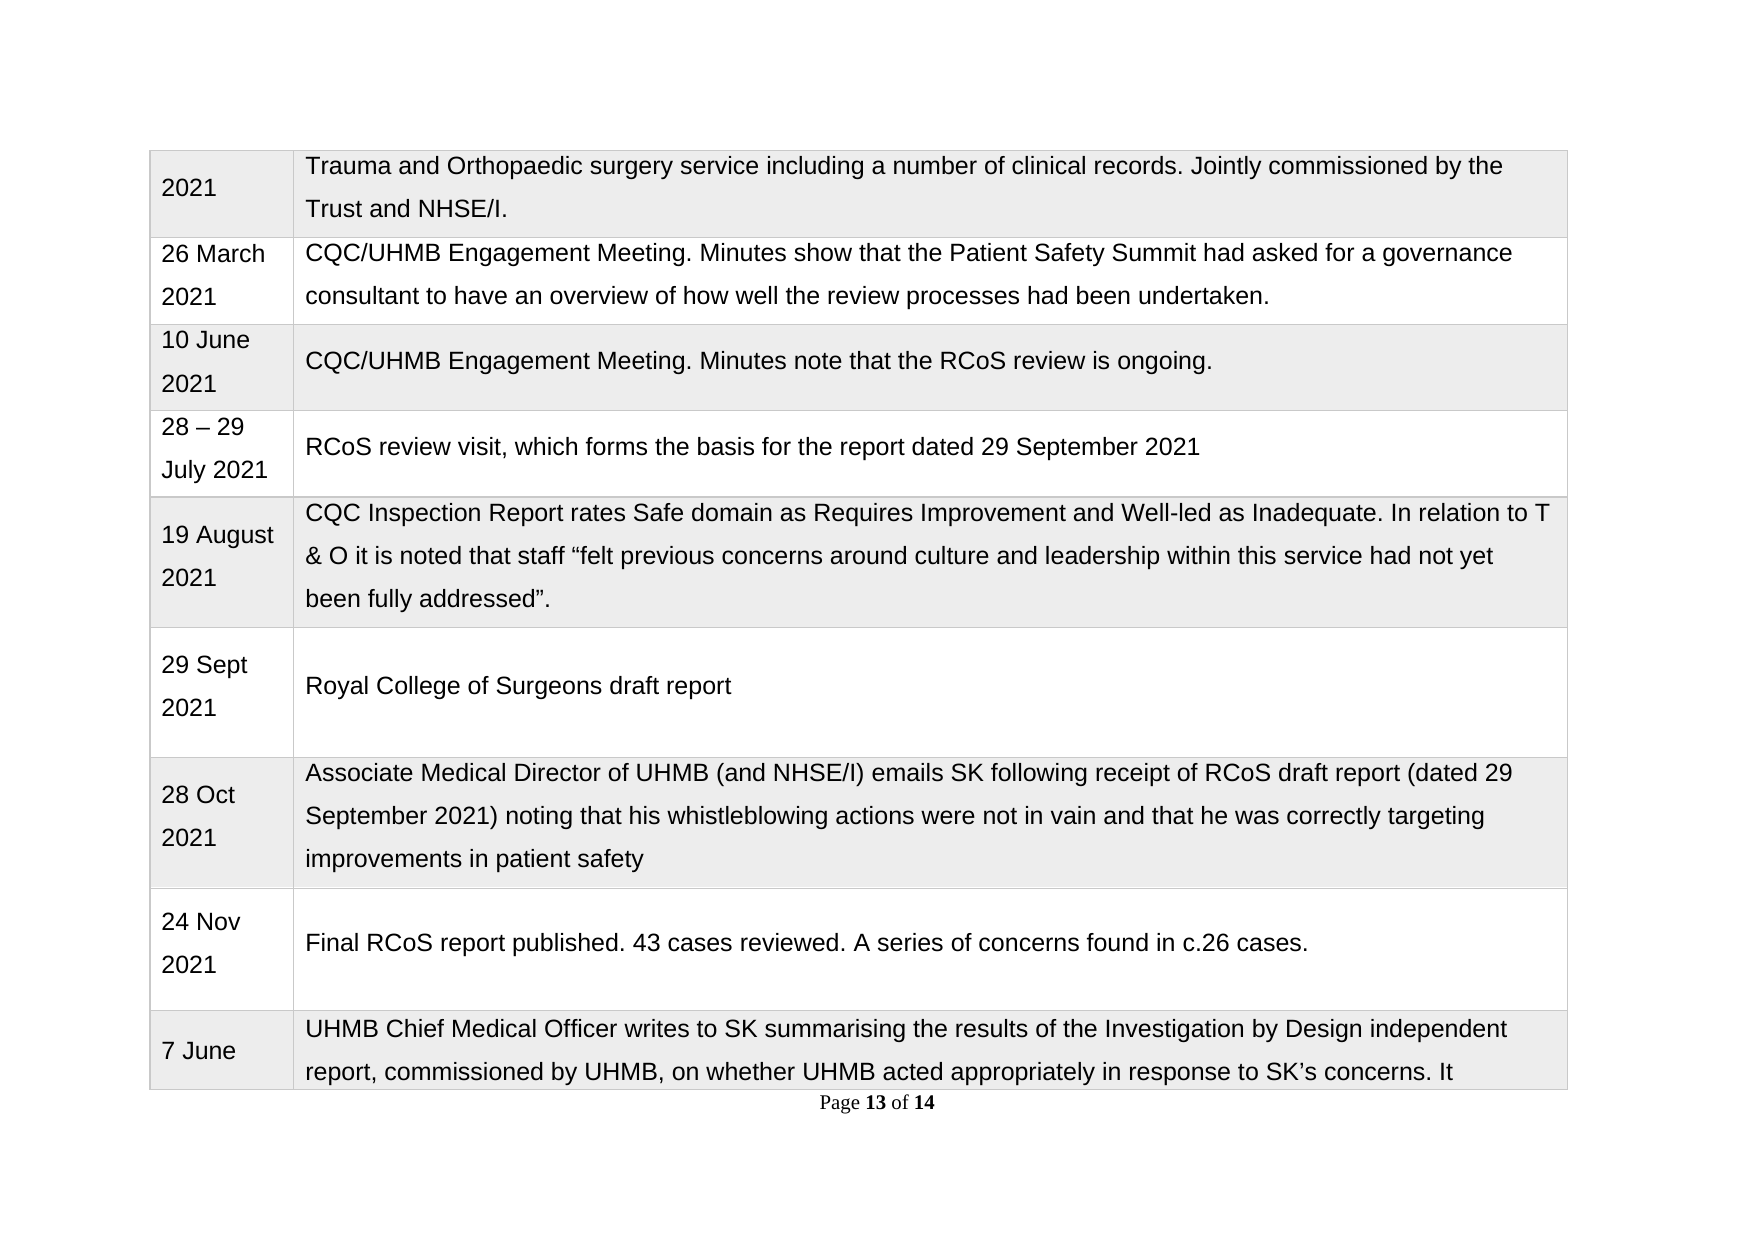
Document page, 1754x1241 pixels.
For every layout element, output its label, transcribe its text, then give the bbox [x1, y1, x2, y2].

table_cell Trauma and Orthopaedic surgery service including a number of clinical records. Jointly commissioned by the Trust and NHSE/I. [294, 151, 1567, 237]
table_cell 10 June 2021 [151, 325, 293, 410]
table_cell Royal College of Surgeons draft report [294, 628, 1567, 757]
table_cell 7 June [151, 1011, 293, 1089]
table_cell 19 August 2021 [151, 498, 293, 627]
table_cell 24 Nov 2021 [151, 889, 293, 1010]
table_cell 2021 [151, 151, 293, 237]
table_cell 26 March 2021 [151, 238, 293, 324]
table_cell RCoS review visit, which forms the basis for the report dated 29 September 2021 [294, 411, 1567, 496]
table_cell 28 Oct 2021 [151, 758, 293, 887]
table_cell UHMB Chief Medical Officer writes to SK summarising the results of the Investigation by Design independent report, commissioned by UHMB, on whether UHMB acted appropriately in response to SK’s concerns. It [294, 1011, 1567, 1089]
table_cell Associate Medical Director of UHMB (and NHSE/I) emails SK following receipt of RCoS draft report (dated 29 September 2021) noting that his whistleblowing actions were not in vain and that he was correctly targeting improvements in patient safety [294, 758, 1567, 887]
table_cell CQC Inspection Report rates Safe domain as Requires Improvement and Well-led as Inadequate. In relation to T & O it is noted that staff “felt previous concerns around culture and leadership within this service had not yet been fully addressed”. [294, 498, 1567, 627]
table_cell CQC/UHMB Engagement Meeting. Minutes note that the RCoS review is ongoing. [294, 325, 1567, 410]
table_cell 28 – 29 July 2021 [151, 411, 293, 496]
table_cell CQC/UHMB Engagement Meeting. Minutes show that the Patient Safety Summit had asked for a governance consultant to have an overview of how well the review processes had been undertaken. [294, 238, 1567, 324]
table_cell 29 Sept 2021 [151, 628, 293, 757]
table_cell Final RCoS report published. 43 cases reviewed. A series of concerns found in c.26 cases. [294, 889, 1567, 1010]
